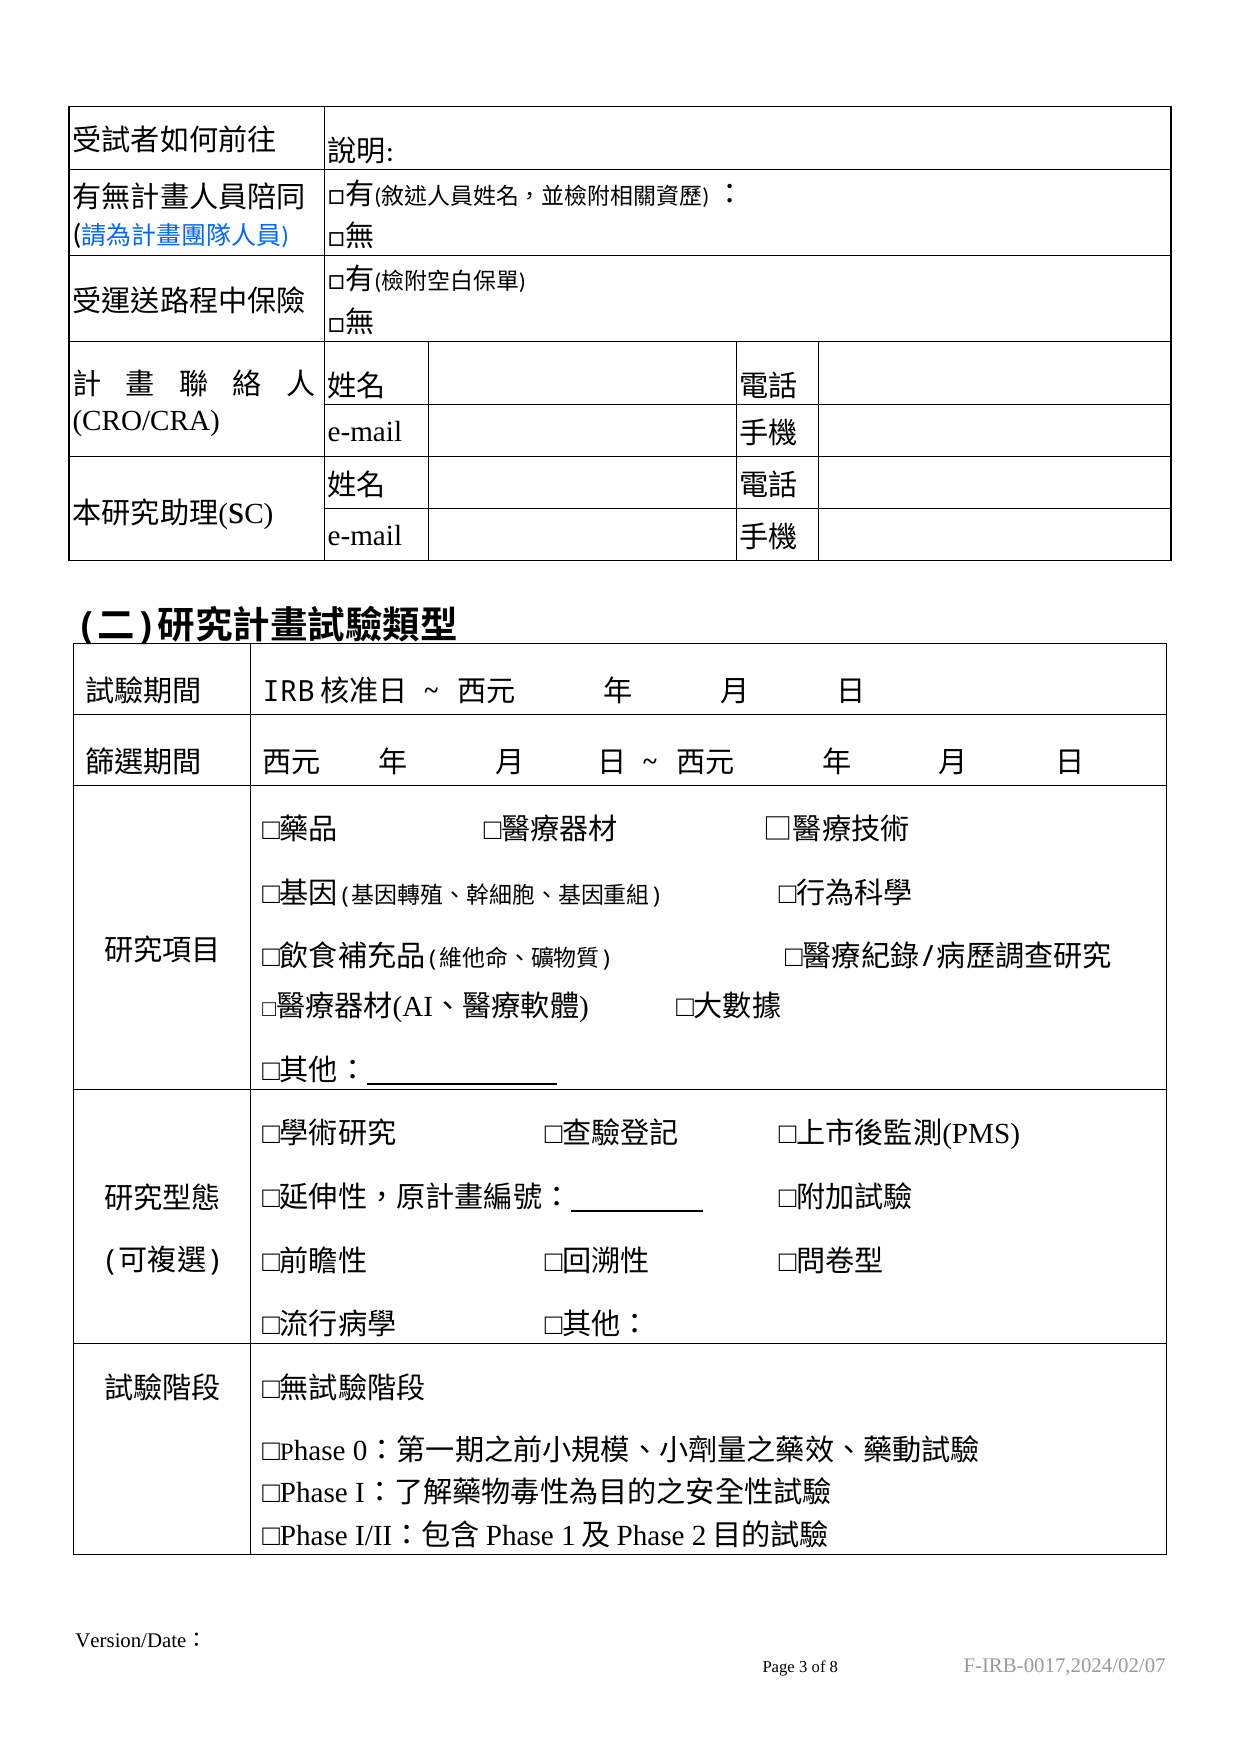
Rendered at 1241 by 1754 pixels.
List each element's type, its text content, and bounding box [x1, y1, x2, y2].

table_cell 有無計畫人員陪同 (請為計畫團隊人員) [70, 170, 324, 255]
table_cell □學術研究 [251, 1090, 533, 1152]
table_cell 研究項目 [74, 786, 250, 1089]
table_cell □查驗登記 [533, 1090, 767, 1152]
table_cell 計畫聯絡人(CRO/CRA) [70, 342, 324, 456]
table_cell [819, 405, 1170, 456]
table_cell □延伸性，原計畫編號： [251, 1152, 767, 1216]
table_cell □其他： [533, 1279, 767, 1343]
table_cell [429, 405, 736, 456]
table_cell [819, 342, 1170, 404]
table_cell [768, 1279, 1166, 1343]
table_cell 姓名 [325, 342, 428, 404]
table_header 試驗期間 [74, 644, 250, 713]
table_cell □前瞻性 [251, 1216, 533, 1279]
table_cell □上市後監測(PMS) [768, 1090, 1166, 1152]
table_cell □流行病學 [251, 1279, 533, 1343]
table_cell 電話 [737, 342, 818, 404]
table_cell □醫療器材(AI、醫療軟體) □大數據 □其他： [251, 975, 1166, 1089]
table_cell □問卷型 [768, 1216, 1166, 1279]
table_cell 姓名 [325, 457, 428, 508]
table_cell [819, 457, 1170, 508]
text (二)研究計畫試驗類型 [75, 580, 1165, 643]
table_cell 研究型態 (可複選) [74, 1090, 250, 1343]
table_cell 受試者如何前往 [70, 107, 324, 169]
table_cell □有(敘述人員姓名，並檢附相關資歷) ： □無 [325, 170, 1170, 255]
table_cell □無試驗階段 □Phase 0：第一期之前小規模、小劑量之藥效、藥動試驗 □Phase I：了解藥物毒性為目的之安全性試驗 □Phase I/II：包含Phase 1及Phase 2目的試驗 [251, 1344, 1166, 1553]
table_cell 電話 [737, 457, 818, 508]
table_cell [819, 509, 1170, 560]
table_cell 說明: [325, 107, 1170, 169]
table_cell e-mail [325, 405, 428, 456]
table_cell □行為科學 [768, 848, 1166, 912]
table_cell □有(檢附空白保單) □無 [325, 256, 1170, 341]
table_header IRB核准日 ~ 西元 年 月 日 [251, 644, 1166, 713]
table_cell □飲食補充品(維他命、礦物質) [251, 912, 767, 975]
table_cell □醫療紀錄/病歷調查研究 [768, 912, 1166, 975]
table_cell [429, 457, 736, 508]
table_cell 手機 [737, 405, 818, 456]
table_cell 手機 [737, 509, 818, 560]
table_cell □附加試驗 [768, 1152, 1166, 1216]
table_cell [1019, 786, 1166, 848]
table_cell □藥品 [251, 786, 472, 848]
table_cell 受運送路程中保險 [70, 256, 324, 341]
table_cell 篩選期間 [74, 715, 250, 784]
table_cell □醫療器材 □醫療技術 [472, 786, 1018, 848]
table_cell □回溯性 [533, 1216, 767, 1279]
table_cell 試驗階段 [74, 1344, 250, 1553]
table_cell 西元 年 月 日 ~ 西元 年 月 日 [251, 715, 1166, 784]
table_cell □基因(基因轉殖、幹細胞、基因重組) [251, 848, 767, 912]
table_cell [429, 509, 736, 560]
table_cell [429, 342, 736, 404]
table_cell 本研究助理(sC) [70, 457, 324, 560]
table_cell e-mail [325, 509, 428, 560]
